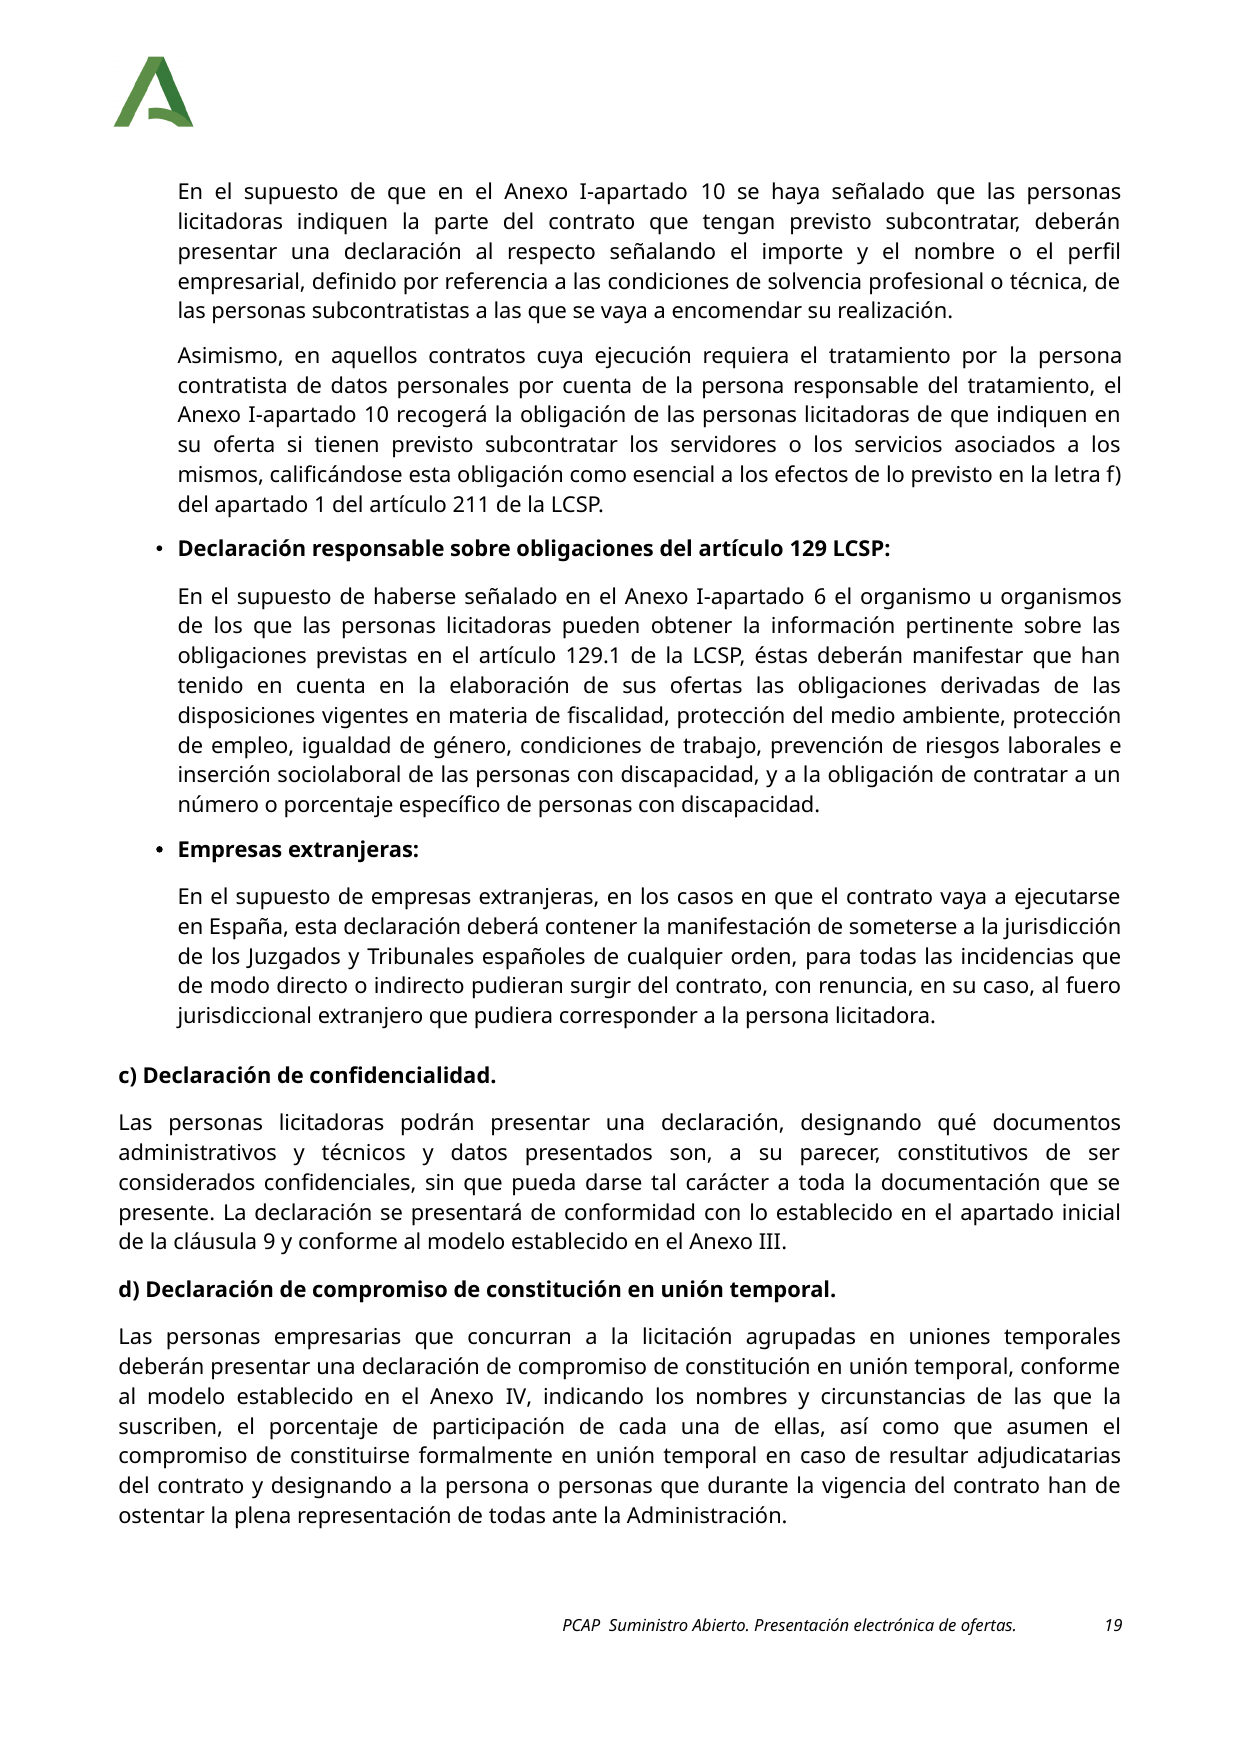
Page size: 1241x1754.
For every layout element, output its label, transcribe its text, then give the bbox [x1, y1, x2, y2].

text Asimismo, en aquellos contratos cuya ejecución requiera el tratamiento por la persona contratista de datos personales por cuenta de la persona responsable del tratamiento, el Anexo I-apartado 10 recogerá la obligación de las personas licitadoras de que indiquen en su oferta si tienen previsto subcontratar los servidores o los servicios asociados a los mismos, calificándose esta obligación como esencial a los efectos de lo previsto en la letra f) del apartado 1 del artículo 211 de la LCSP. [177, 340, 1122, 519]
list Empresas extranjeras: [156, 834, 1122, 863]
picture [109, 52, 198, 131]
text En el supuesto de haberse señalado en el Anexo I-apartado 6 el organismo u organismos de los que las personas licitadoras pueden obtener la información pertinente sobre las obligaciones previstas en el artículo 129.1 de la LCSP, éstas deberán manifestar que han tenido en cuenta en la elaboración de sus ofertas las obligaciones derivadas de las disposiciones vigentes en materia de fiscalidad, protección del medio ambiente, protección de empleo, igualdad de género, condiciones de trabajo, prevención de riesgos laborales e inserción sociolaboral de las personas con discapacidad, y a la obligación de contratar a un número o porcentaje específico de personas con discapacidad. [177, 581, 1122, 819]
text d) Declaración de compromiso de constitución en unión temporal. [118, 1274, 1122, 1303]
text Las personas licitadoras podrán presentar una declaración, designando qué documentos administrativos y técnicos y datos presentados son, a su parecer, constitutivos de ser considerados confidenciales, sin que pueda darse tal carácter a toda la documentación que se presente. La declaración se presentará de conformidad con lo establecido en el apartado inicial de la cláusula 9 y conforme al modelo establecido en el Anexo III. [118, 1107, 1122, 1256]
text En el supuesto de que en el Anexo I-apartado 10 se haya señalado que las personas licitadoras indiquen la parte del contrato que tengan previsto subcontratar, deberán presentar una declaración al respecto señalando el importe y el nombre o el perfil empresarial, definido por referencia a las condiciones de solvencia profesional o técnica, de las personas subcontratistas a las que se vaya a encomendar su realización. [177, 176, 1122, 325]
text c) Declaración de confidencialidad. [118, 1059, 1122, 1089]
list Declaración responsable sobre obligaciones del artículo 129 LCSP: [156, 533, 1122, 563]
text Las personas empresarias que concurran a la licitación agrupadas en uniones temporales deberán presentar una declaración de compromiso de constitución en unión temporal, conforme al modelo establecido en el Anexo IV, indicando los nombres y circunstancias de las que la suscriben, el porcentaje de participación de cada una de ellas, así como que asumen el compromiso de constituirse formalmente en unión temporal en caso de resultar adjudicatarias del contrato y designando a la persona o personas que durante la vigencia del contrato han de ostentar la plena representación de todas ante la Administración. [118, 1321, 1122, 1530]
text En el supuesto de empresas extranjeras, en los casos en que el contrato vaya a ejecutarse en España, esta declaración deberá contener la manifestación de someterse a la jurisdicción de los Juzgados y Tribunales españoles de cualquier orden, para todas las incidencias que de modo directo o indirecto pudieran surgir del contrato, con renuncia, en su caso, al fuero jurisdiccional extranjero que pudiera corresponder a la persona licitadora. [177, 881, 1122, 1030]
